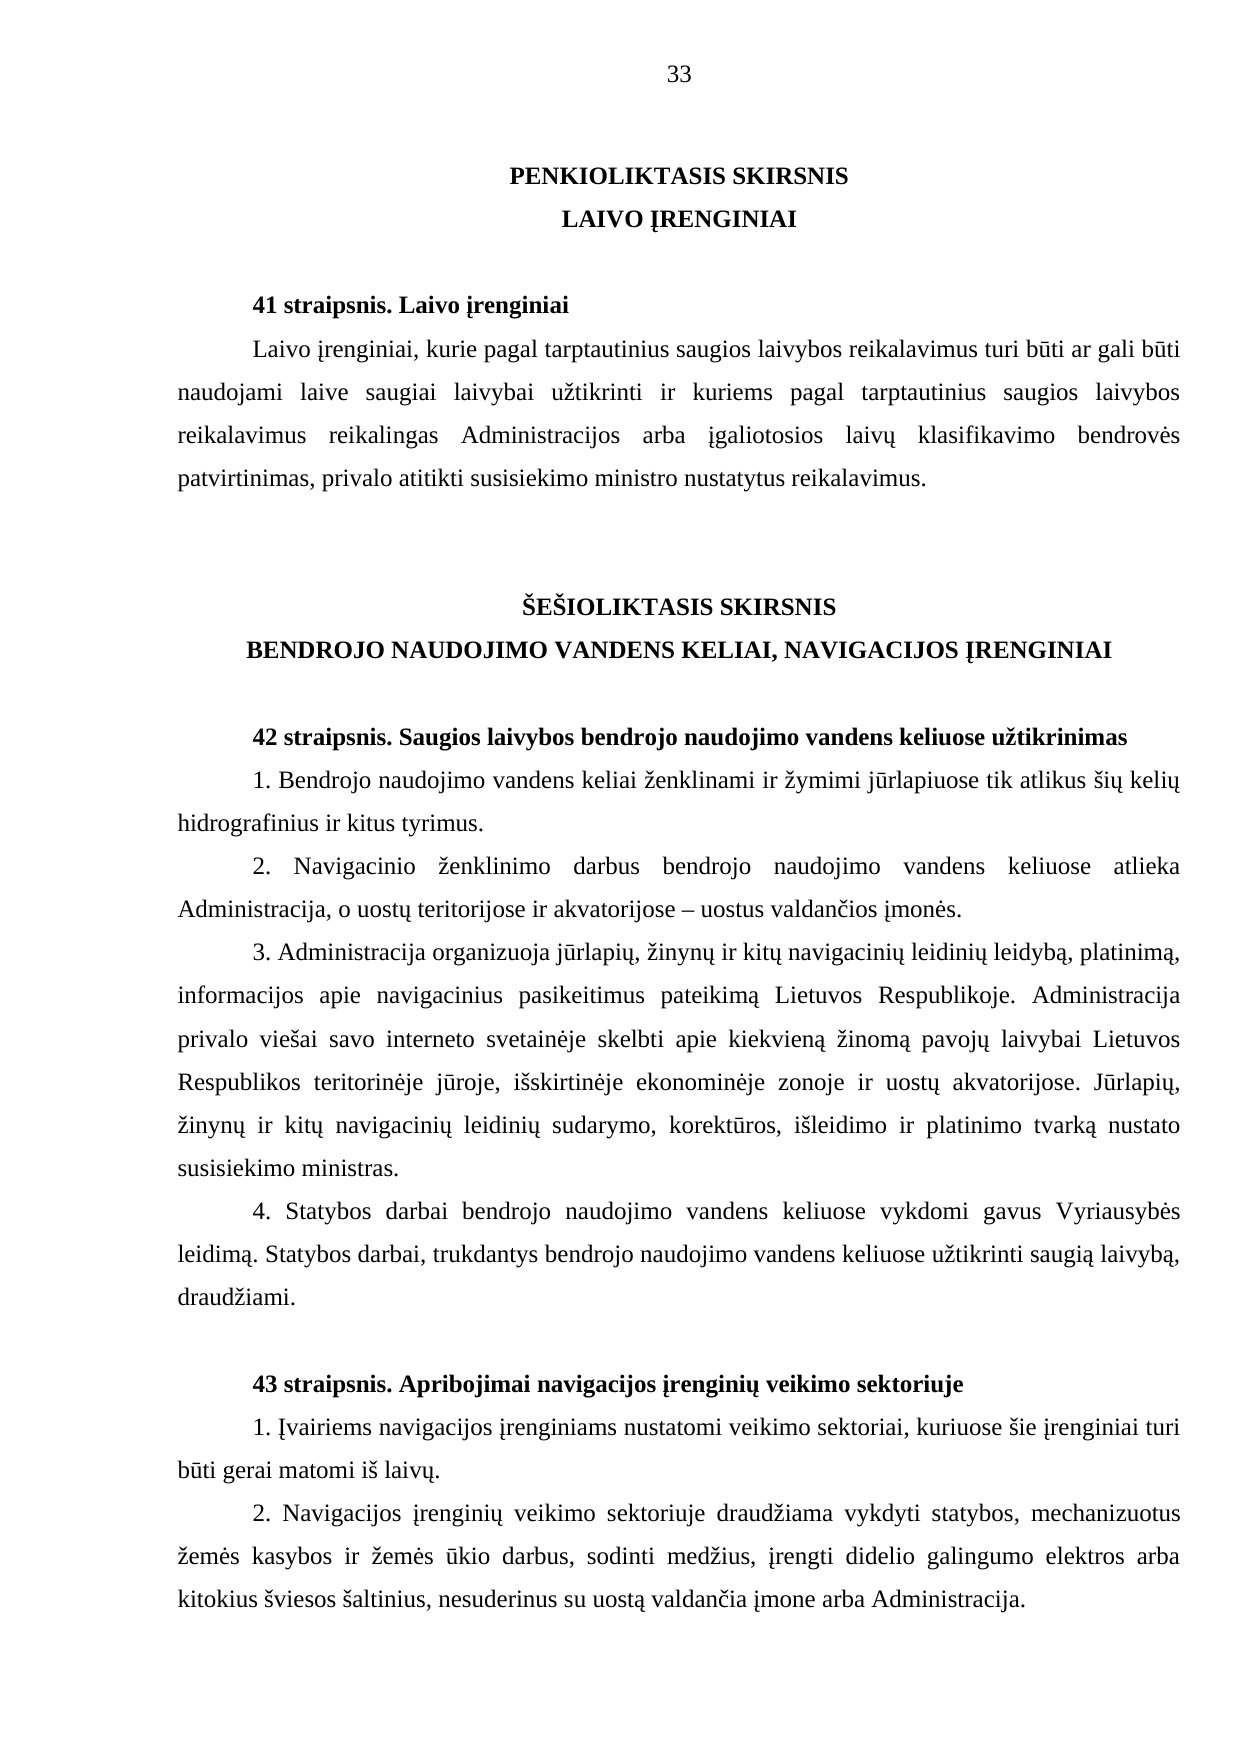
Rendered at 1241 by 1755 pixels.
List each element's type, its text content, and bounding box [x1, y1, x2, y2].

text 43 straipsnis. Apribojimai navigacijos įrenginių veikimo sektoriuje [177, 1369, 1181, 1397]
text 4. Statybos darbai bendrojo naudojimo vandens keliuose vykdomi gavus Vyriausybės leidimą. Statybos darbai, trukdantys bendrojo naudojimo vandens keliuose užtikrinti saugią laivybą, draudžiami. [177, 1196, 1181, 1311]
text 1. Bendrojo naudojimo vandens keliai ženklinami ir žymimi jūrlapiuose tik atlikus šių kelių hidrografinius ir kitus tyrimus. [177, 765, 1181, 837]
text 3. Administracija organizuoja jūrlapių, žinynų ir kitų navigacinių leidinių leidybą, platinimą, informacijos apie navigacinius pasikeitimus pateikimą Lietuvos Respublikoje. Administracija privalo viešai savo interneto svetainėje skelbti apie kiekvieną žinomą pavojų laivybai Lietuvos Respublikos teritorinėje jūroje, išskirtinėje ekonominėje zonoje ir uostų akvatorijose. Jūrlapių, žinynų ir kitų navigacinių leidinių sudarymo, korektūros, išleidimo ir platinimo tvarką nustato susisiekimo ministras. [177, 937, 1181, 1182]
text 42 straipsnis. Saugios laivybos bendrojo naudojimo vandens keliuose užtikrinimas [252, 722, 1181, 751]
text PENKIOLIKTASIS SKIRSNIS [177, 161, 1181, 190]
text 2. Navigacijos įrenginių veikimo sektoriuje draudžiama vykdyti statybos, mechanizuotus žemės kasybos ir žemės ūkio darbus, sodinti medžius, įrengti didelio galingumo elektros arba kitokius šviesos šaltinius, nesuderinus su uostą valdančia įmone arba Administracija. [177, 1498, 1181, 1613]
text BENDROJO NAUDOJIMO VANDENS KELIAI, NAVIGACIJOS ĮRENGINIAI [177, 636, 1181, 664]
text LAIVO ĮRENGINIAI [177, 204, 1181, 233]
text ŠEŠIOLIKTASIS SKIRSNIS [177, 592, 1181, 621]
text 2. Navigacinio ženklinimo darbus bendrojo naudojimo vandens keliuose atlieka Administracija, o uostų teritorijose ir akvatorijose – uostus valdančios įmonės. [177, 851, 1181, 923]
text 1. Įvairiems navigacijos įrenginiams nustatomi veikimo sektoriai, kuriuose šie įrenginiai turi būti gerai matomi iš laivų. [177, 1412, 1181, 1484]
text Laivo įrenginiai, kurie pagal tarptautinius saugios laivybos reikalavimus turi būti ar gali būti naudojami laive saugiai laivybai užtikrinti ir kuriems pagal tarptautinius saugios laivybos reikalavimus reikalingas Administracijos arba įgaliotosios laivų klasifikavimo bendrovės patvirtinimas, privalo atitikti susisiekimo ministro nustatytus reikalavimus. [177, 334, 1181, 492]
text 41 straipsnis. Laivo įrenginiai [177, 291, 1181, 319]
